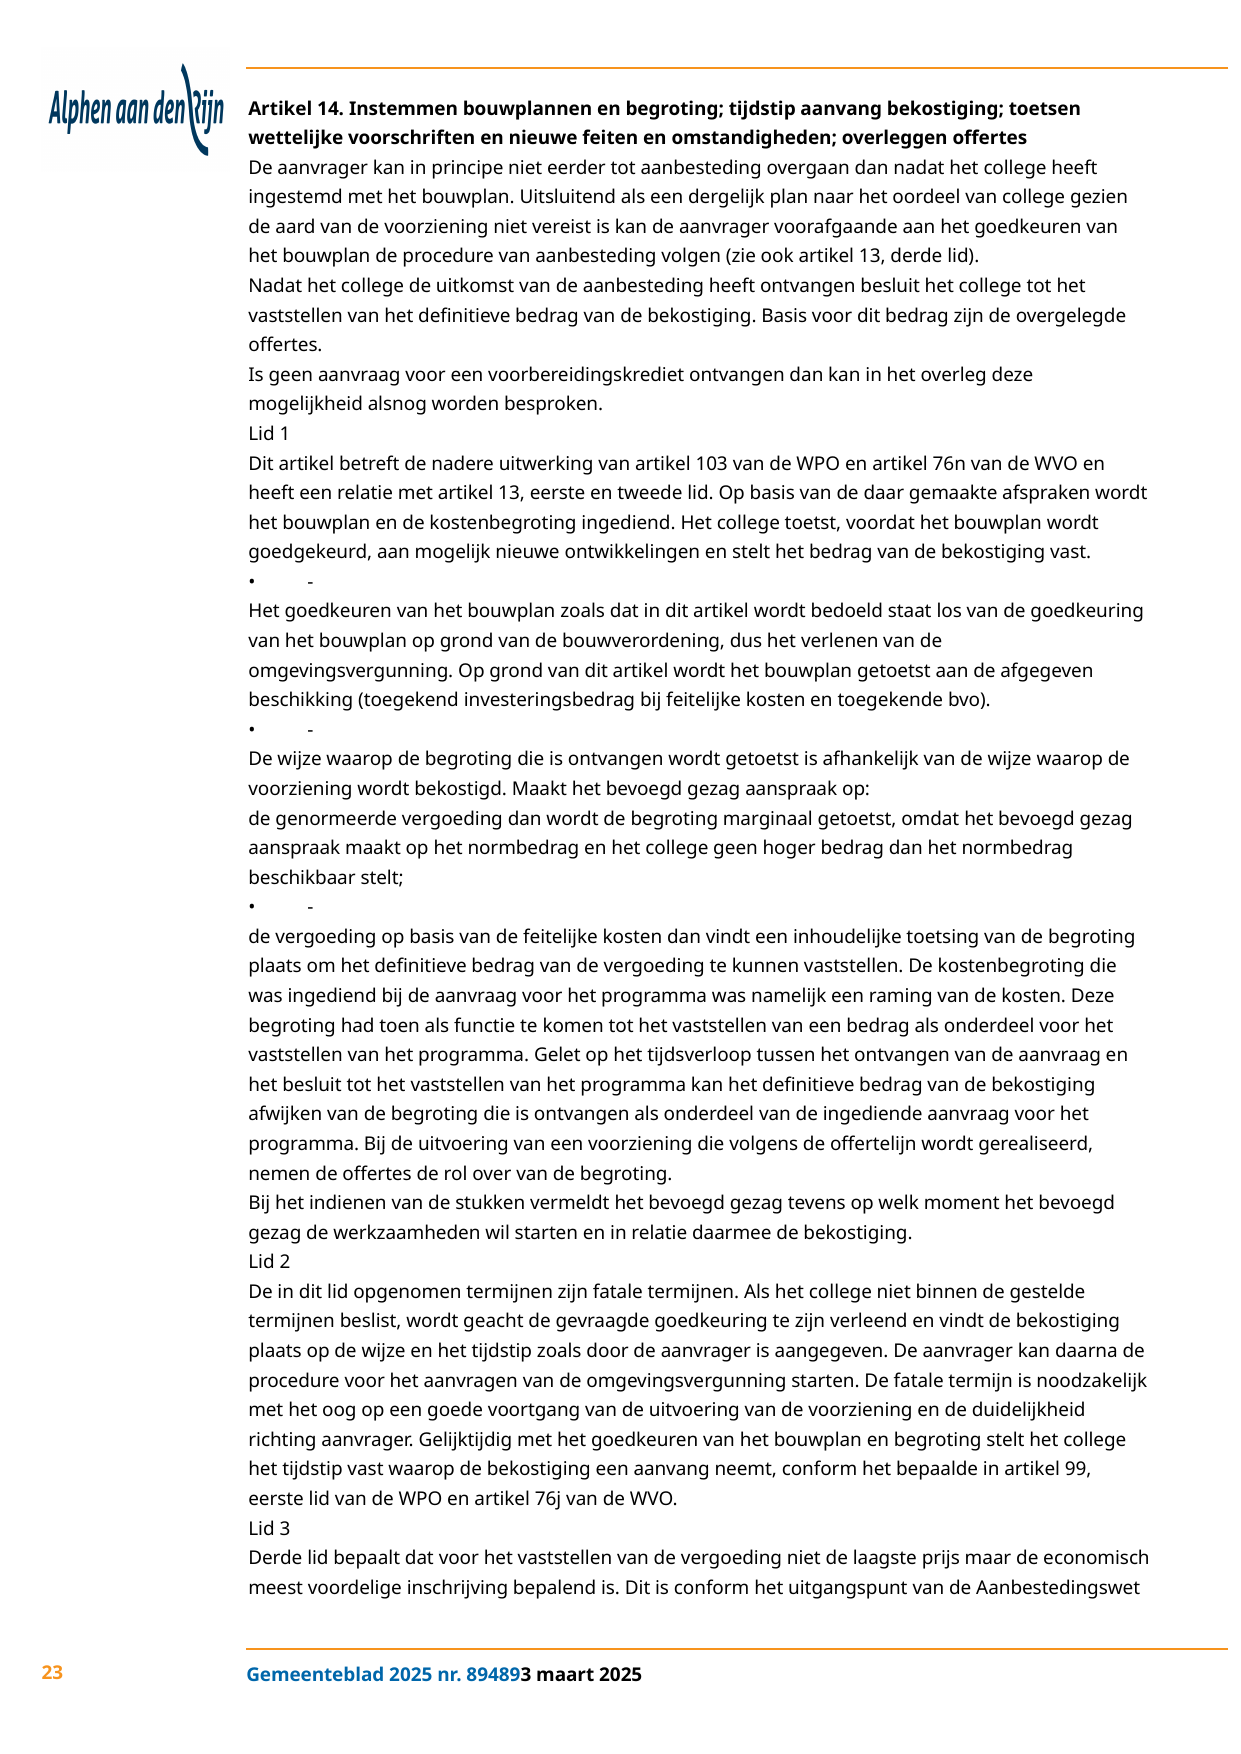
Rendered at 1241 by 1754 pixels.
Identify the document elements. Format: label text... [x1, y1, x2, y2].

list - [248, 716, 1152, 742]
text de vergoeding op basis van de feitelijke kosten dan vindt een inhoudelijke toetsing van de begroting plaats om het definitieve bedrag van de vergoeding te kunnen vaststellen. De kostenbegroting die was ingediend bij de aanvraag voor het programma was namelijk een raming van de kosten. Deze begroting had toen als functie te komen tot het vaststellen van een bedrag als onderdeel voor het vaststellen van het programma. Gelet op het tijdsverloop tussen het ontvangen van de aanvraag en het besluit tot het vaststellen van het programma kan het definitieve bedrag van de bekostiging afwijken van de begroting die is ontvangen als onderdeel van de ingediende aanvraag voor het programma. Bij de uitvoering van een voorziening die volgens de offertelijn wordt gerealiseerd, nemen de offertes de rol over van de begroting. [248, 923, 1152, 1186]
text Derde lid bepaalt dat voor het vaststellen van de vergoeding niet de laagste prijs maar de economisch meest voordelige inschrijving bepalend is. Dit is conform het uitgangspunt van de Aanbestedingswet [248, 1544, 1152, 1600]
text De in dit lid opgenomen termijnen zijn fatale termijnen. Als het college niet binnen de gestelde termijnen beslist, wordt geacht de gevraagde goedkeuring te zijn verleend en vindt de bekostiging plaats op de wijze en het tijdstip zoals door de aanvrager is aangegeven. De aanvrager kan daarna de procedure voor het aanvragen van de omgevingsvergunning starten. De fatale termijn is noodzakelijk met het oog op een goede voortgang van de uitvoering van de voorziening en de duidelijkheid richting aanvrager. Gelijktijdig met het goedkeuren van het bouwplan en begroting stelt het college het tijdstip vast waarop de bekostiging een aanvang neemt, conform het bepaalde in artikel 99, eerste lid van de WPO en artikel 76j van de WVO. [248, 1278, 1152, 1511]
list - [248, 893, 1152, 919]
text Het goedkeuren van het bouwplan zoals dat in dit artikel wordt bedoeld staat los van de goedkeuring van het bouwplan op grond van de bouwverordening, dus het verlenen van de omgevingsvergunning. Op grond van dit artikel wordt het bouwplan getoetst aan de afgegeven beschikking (toegekend investeringsbedrag bij feitelijke kosten en toegekende bvo). [248, 598, 1152, 712]
picture [41, 47, 231, 172]
text Artikel 14. Instemmen bouwplannen en begroting; tijdstip aanvang bekostiging; toetsen wettelijke voorschriften en nieuwe feiten en omstandigheden; overleggen offertes [248, 95, 1152, 150]
text Nadat het college de uitkomst van de aanbesteding heeft ontvangen besluit het college tot het vaststellen van het definitieve bedrag van de bekostiging. Basis voor dit bedrag zijn de overgelegde offertes. [248, 272, 1152, 357]
text Dit artikel betreft de nadere uitwerking van artikel 103 van de WPO en artikel 76n van de WVO en heeft een relatie met artikel 13, eerste en tweede lid. Op basis van de daar gemaakte afspraken wordt het bouwplan en de kostenbegroting ingediend. Het college toetst, voordat het bouwplan wordt goedgekeurd, aan mogelijk nieuwe ontwikkelingen en stelt het bedrag van de bekostiging vast. [248, 450, 1152, 564]
text De aanvrager kan in principe niet eerder tot aanbesteding overgaan dan nadat het college heeft ingestemd met het bouwplan. Uitsluitend als een dergelijk plan naar het oordeel van college gezien de aard van de voorziening niet vereist is kan de aanvrager voorafgaande aan het goedkeuren van het bouwplan de procedure van aanbesteding volgen (zie ook artikel 13, derde lid). [248, 154, 1152, 268]
text Is geen aanvraag voor een voorbereidingskrediet ontvangen dan kan in het overleg deze mogelijkheid alsnog worden besproken. [248, 361, 1152, 416]
text Lid 2 [248, 1248, 1152, 1274]
text de genormeerde vergoeding dan wordt de begroting marginaal getoetst, omdat het bevoegd gezag aanspraak maakt op het normbedrag en het college geen hoger bedrag dan het normbedrag beschikbaar stelt; [248, 805, 1152, 890]
text Lid 1 [248, 420, 1152, 446]
text De wijze waarop de begroting die is ontvangen wordt getoetst is afhankelijk van de wijze waarop de voorziening wordt bekostigd. Maakt het bevoegd gezag aanspraak op: [248, 746, 1152, 801]
text Bij het indienen van de stukken vermeldt het bevoegd gezag tevens op welk moment het bevoegd gezag de werkzaamheden wil starten en in relatie daarmee de bekostiging. [248, 1189, 1152, 1245]
text Lid 3 [248, 1515, 1152, 1541]
list - [248, 568, 1152, 594]
